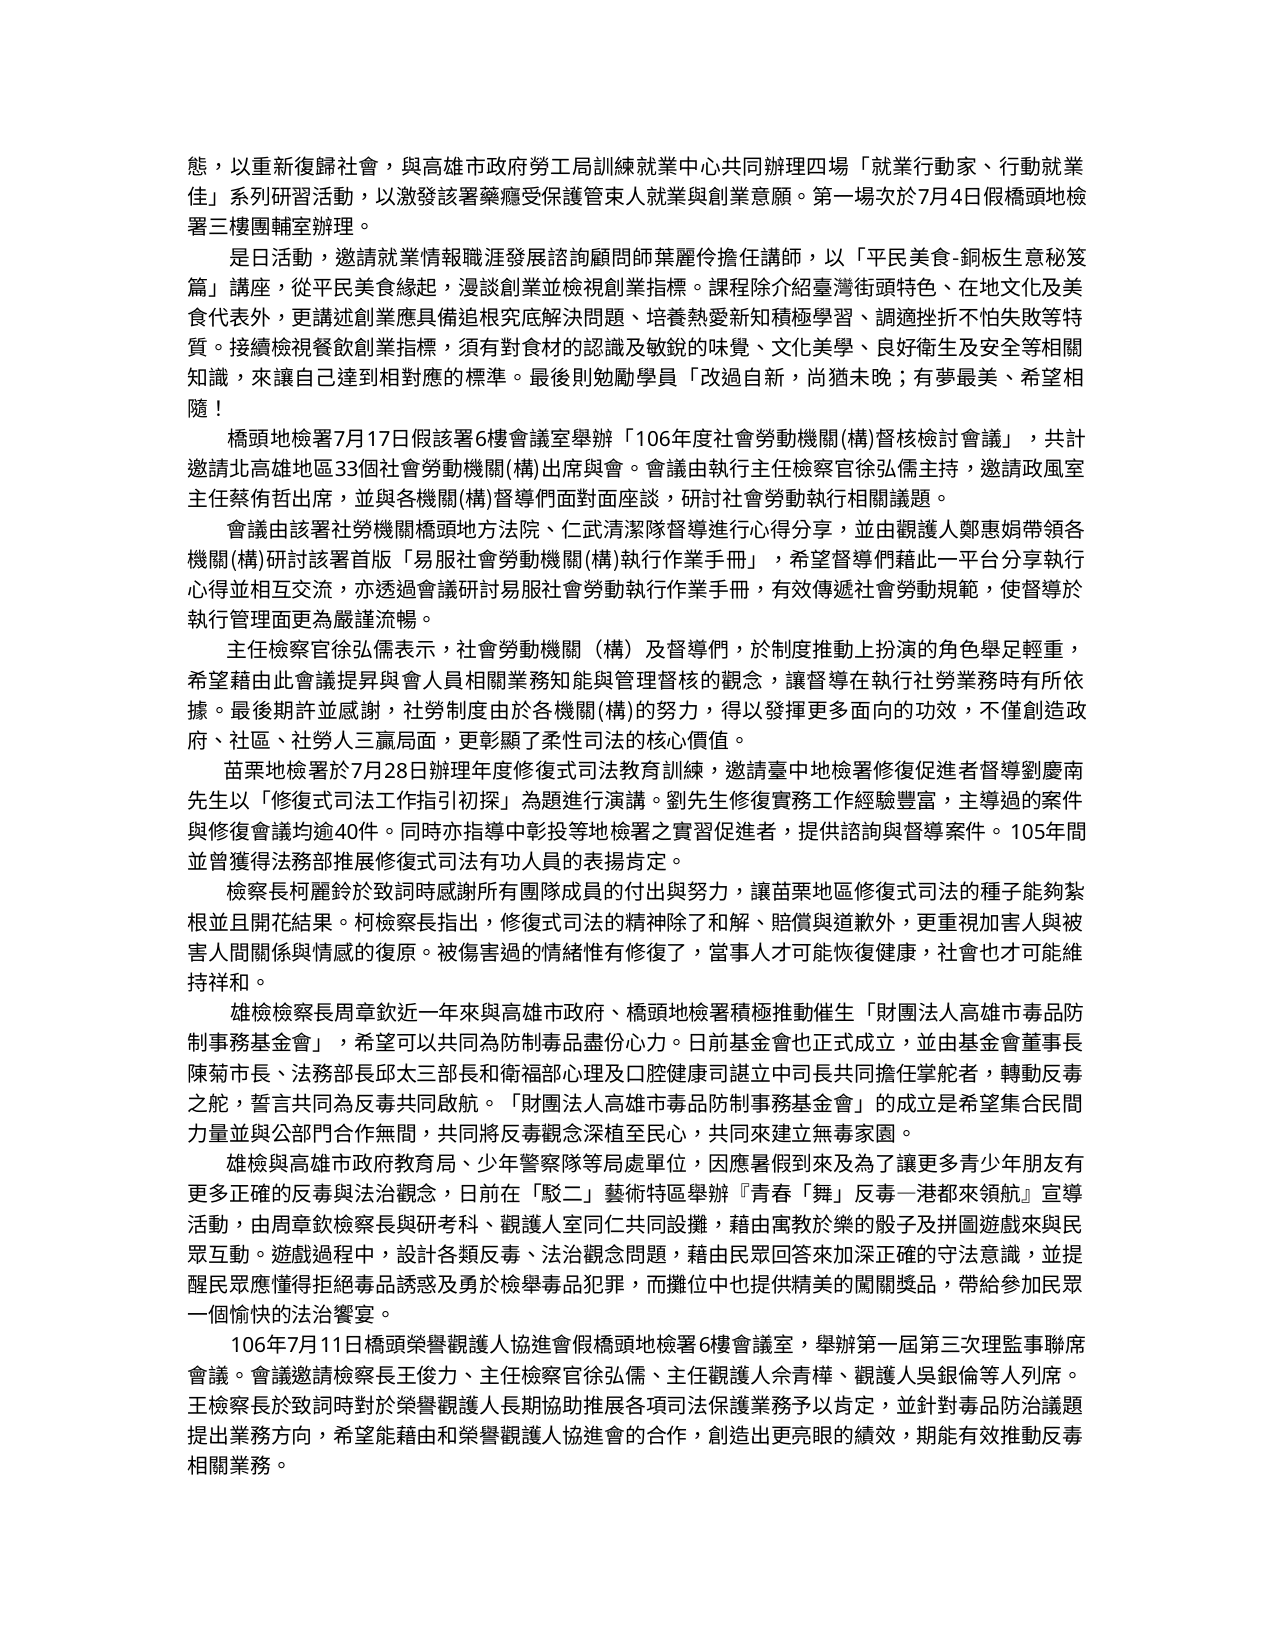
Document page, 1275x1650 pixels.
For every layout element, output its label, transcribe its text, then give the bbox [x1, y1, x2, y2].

text 是日活動，邀請就業情報職涯發展諮詢顧問師葉麗伶擔任講師，以「平民美食-銅板生意秘笈篇」講座，從平民美食緣起，漫談創業並檢視創業指標。課程除介紹臺灣街頭特色、在地文化及美食代表外，更講述創業應具備追根究底解決問題、培養熱愛新知積極學習、調適挫折不怕失敗等特質。接續檢視餐飲創業指標，須有對食材的認識及敏銳的味覺、文化美學、良好衛生及安全等相關知識，來讓自己達到相對應的標準。最後則勉勵學員「改過自新，尚猶未晚；有夢最美、希望相隨！ [187, 241, 1087, 422]
text 雄檢與高雄市政府教育局、少年警察隊等局處單位，因應暑假到來及為了讓更多青少年朋友有更多正確的反毒與法治觀念，日前在「駁二」藝術特區舉辦『青春「舞」反毒—港都來領航』宣導活動，由周章欽檢察長與研考科、觀護人室同仁共同設攤，藉由寓教於樂的骰子及拼圖遊戲來與民眾互動。遊戲過程中，設計各類反毒、法治觀念問題，藉由民眾回答來加深正確的守法意識，並提醒民眾應懂得拒絕毒品誘惑及勇於檢舉毒品犯罪，而攤位中也提供精美的闖關獎品，帶給參加民眾一個愉快的法治饗宴。 [187, 1147, 1087, 1329]
text 會議由該署社勞機關橋頭地方法院、仁武清潔隊督導進行心得分享，並由觀護人鄭惠娟帶領各機關(構)研討該署首版「易服社會勞動機關(構)執行作業手冊」，希望督導們藉此一平台分享執行心得並相互交流，亦透過會議研討易服社會勞動執行作業手冊，有效傳遞社會勞動規範，使督導於執行管理面更為嚴謹流暢。 [187, 513, 1087, 634]
text 106年7月11日橋頭榮譽觀護人協進會假橋頭地檢署6樓會議室，舉辦第一屆第三次理監事聯席會議。會議邀請檢察長王俊力、主任檢察官徐弘儒、主任觀護人佘青樺、觀護人吳銀倫等人列席。王檢察長於致詞時對於榮譽觀護人長期協助推展各項司法保護業務予以肯定，並針對毒品防治議題提出業務方向，希望能藉由和榮譽觀護人協進會的合作，創造出更亮眼的績效，期能有效推動反毒相關業務。 [187, 1329, 1087, 1480]
text 檢察長柯麗鈴於致詞時感謝所有團隊成員的付出與努力，讓苗栗地區修復式司法的種子能夠紮根並且開花結果。柯檢察長指出，修復式司法的精神除了和解、賠償與道歉外，更重視加害人與被害人間關係與情感的復原。被傷害過的情緒惟有修復了，當事人才可能恢復健康，社會也才可能維持祥和。 [187, 876, 1087, 996]
text 橋頭地檢署7月17日假該署6樓會議室舉辦「106年度社會勞動機關(構)督核檢討會議」，共計邀請北高雄地區33個社會勞動機關(構)出席與會。會議由執行主任檢察官徐弘儒主持，邀請政風室主任蔡侑哲出席，並與各機關(構)督導們面對面座談，研討社會勞動執行相關議題。 [187, 422, 1087, 513]
text 主任檢察官徐弘儒表示，社會勞動機關（構）及督導們，於制度推動上扮演的角色舉足輕重，希望藉由此會議提昇與會人員相關業務知能與管理督核的觀念，讓督導在執行社勞業務時有所依據。最後期許並感謝，社勞制度由於各機關(構)的努力，得以發揮更多面向的功效，不僅創造政府、社區、社勞人三贏局面，更彰顯了柔性司法的核心價值。 [187, 634, 1087, 754]
text 雄檢檢察長周章欽近一年來與高雄市政府、橋頭地檢署積極推動催生「財團法人高雄市毒品防制事務基金會」，希望可以共同為防制毒品盡份心力。日前基金會也正式成立，並由基金會董事長陳菊市長、法務部長邱太三部長和衛福部心理及口腔健康司諶立中司長共同擔任掌舵者，轉動反毒之舵，誓言共同為反毒共同啟航。「財團法人高雄市毒品防制事務基金會」的成立是希望集合民間力量並與公部門合作無間，共同將反毒觀念深植至民心，共同來建立無毒家園。 [187, 996, 1087, 1147]
text 苗栗地檢署於7月28日辦理年度修復式司法教育訓練，邀請臺中地檢署修復促進者督導劉慶南先生以「修復式司法工作指引初探」為題進行演講。劉先生修復實務工作經驗豐富，主導過的案件與修復會議均逾40件。同時亦指導中彰投等地檢署之實習促進者，提供諮詢與督導案件。105年間並曾獲得法務部推展修復式司法有功人員的表揚肯定。 [187, 754, 1087, 876]
text 態，以重新復歸社會，與高雄市政府勞工局訓練就業中心共同辦理四場「就業行動家、行動就業佳」系列研習活動，以激發該署藥癮受保護管束人就業與創業意願。第一場次於7月4日假橋頭地檢署三樓團輔室辦理。 [187, 150, 1087, 241]
